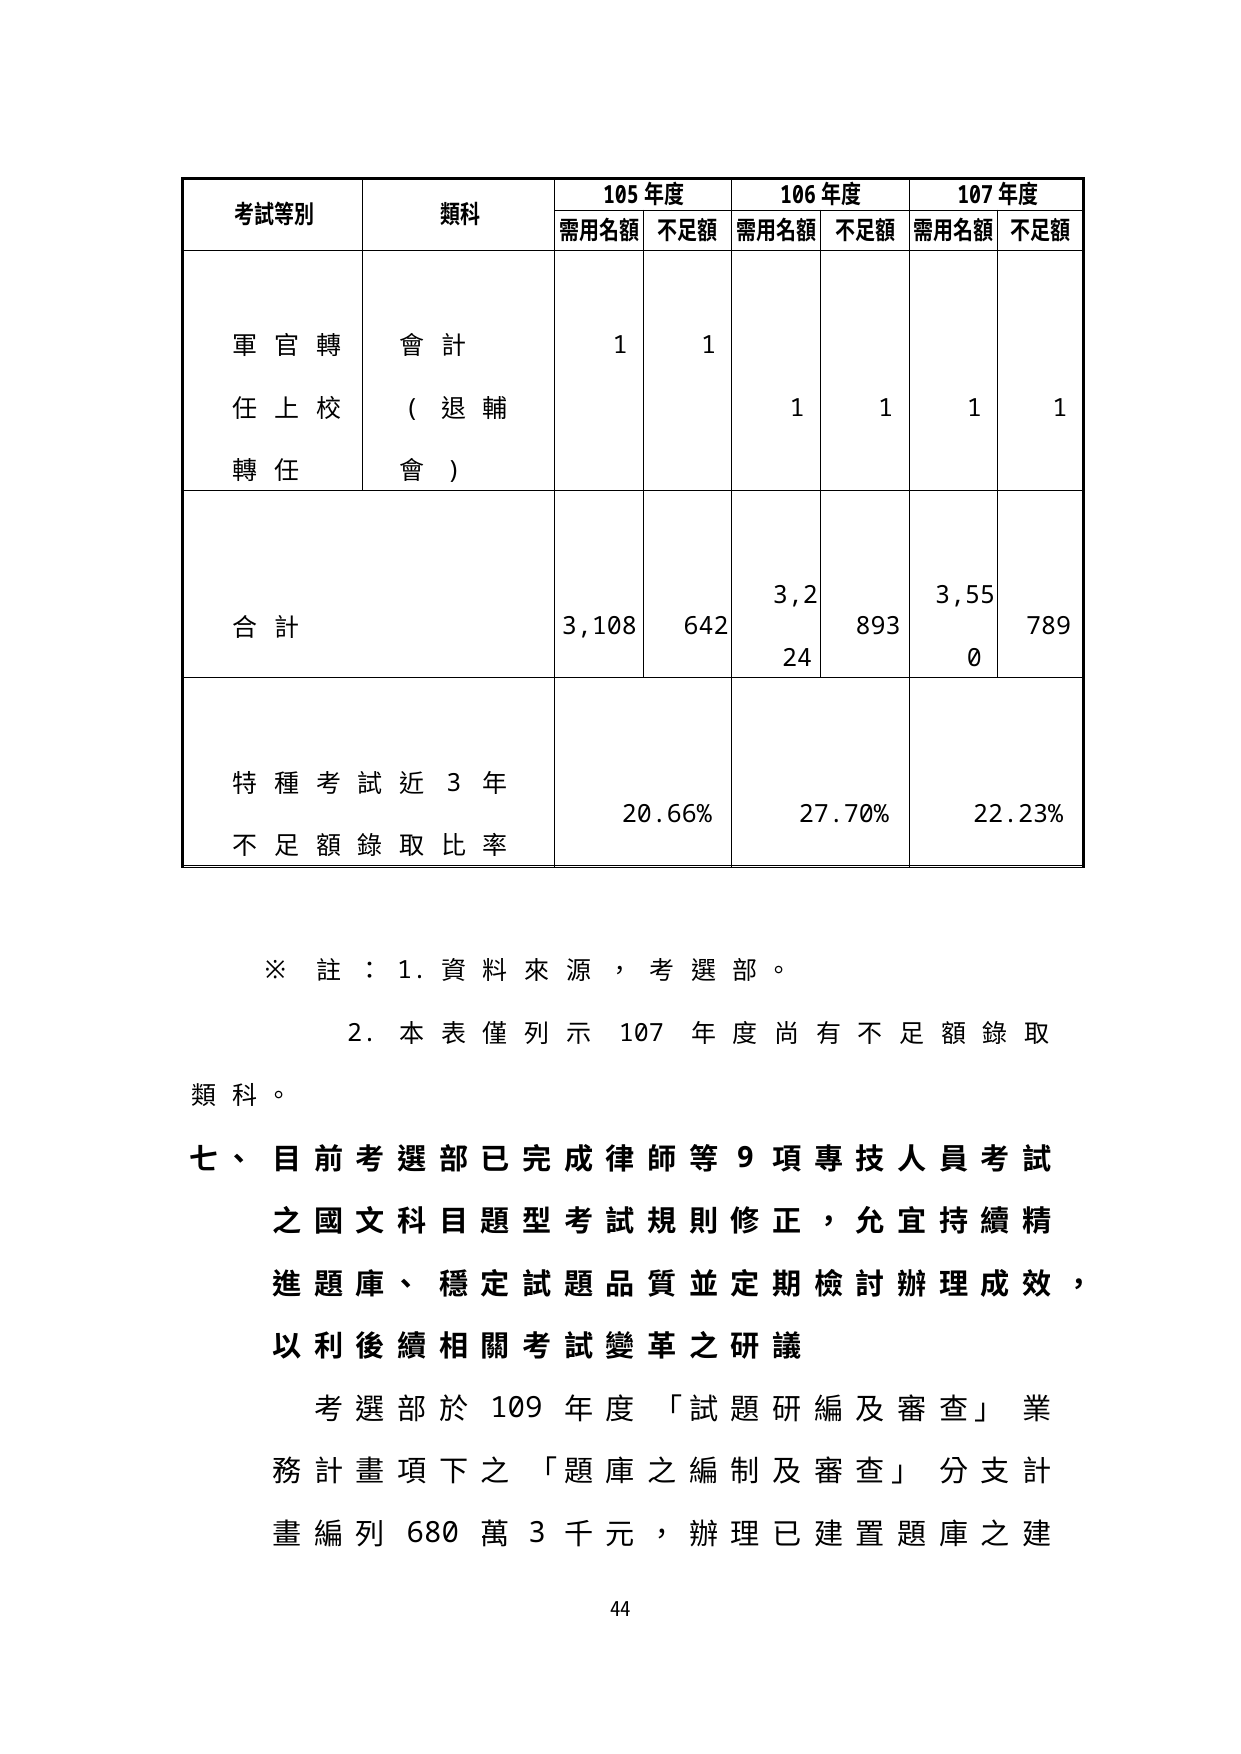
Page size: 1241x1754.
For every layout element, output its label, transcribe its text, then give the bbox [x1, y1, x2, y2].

table_cell 789 [998, 491, 1082, 677]
table_cell 需用名額 [555, 211, 643, 249]
table_cell 不足額 [821, 211, 909, 249]
table_cell 1 [732, 251, 820, 490]
table_header 107年度 [910, 180, 1082, 209]
table_cell 20.66% [555, 678, 731, 865]
table_header 考試等別 [184, 180, 362, 249]
table_cell 軍官轉任上校轉任 [184, 251, 362, 490]
table_cell 1 [910, 251, 997, 490]
text ※註：1.資料來源，考選部。 [183, 927, 1058, 990]
table_cell 會計(退輔會) [363, 251, 554, 490]
table_cell 合計 [184, 491, 554, 677]
table_cell 不足額 [644, 211, 731, 249]
table_cell 3,550 [910, 491, 997, 677]
table_cell 1 [821, 251, 909, 490]
table_cell 22.23% [910, 678, 1082, 865]
table_cell 不足額 [998, 211, 1082, 249]
table_header 105年度 [555, 180, 731, 209]
table_cell 需用名額 [910, 211, 997, 249]
table_cell 3,108 [555, 491, 643, 677]
text 2.本表僅列示107年度尚有不足額錄取類科。 [183, 990, 1058, 1115]
table_cell 特種考試近3年不足額錄取比率 [184, 678, 554, 865]
table_cell 642 [644, 491, 731, 677]
table_cell 3,224 [732, 491, 820, 677]
text 考選部於109年度「試題研編及審查」業務計畫項下之「題庫之編制及審查」分支計畫編列680萬3千元，辦理已建置題庫之建 [242, 1365, 1058, 1552]
table_cell 1 [998, 251, 1082, 490]
table_cell 1 [555, 251, 643, 490]
table_cell 27.70% [732, 678, 909, 865]
table_cell 需用名額 [732, 211, 820, 249]
table_cell 893 [821, 491, 909, 677]
text 七、目前考選部已完成律師等9項專技人員考試之國文科目題型考試規則修正，允宜持續精進題庫、穩定試題品質並定期檢討辦理成效，以利後續相關考試變革之研議 [183, 1115, 1058, 1365]
table_cell 1 [644, 251, 731, 490]
table_header 類科 [363, 180, 554, 249]
table_header 106年度 [732, 180, 909, 209]
